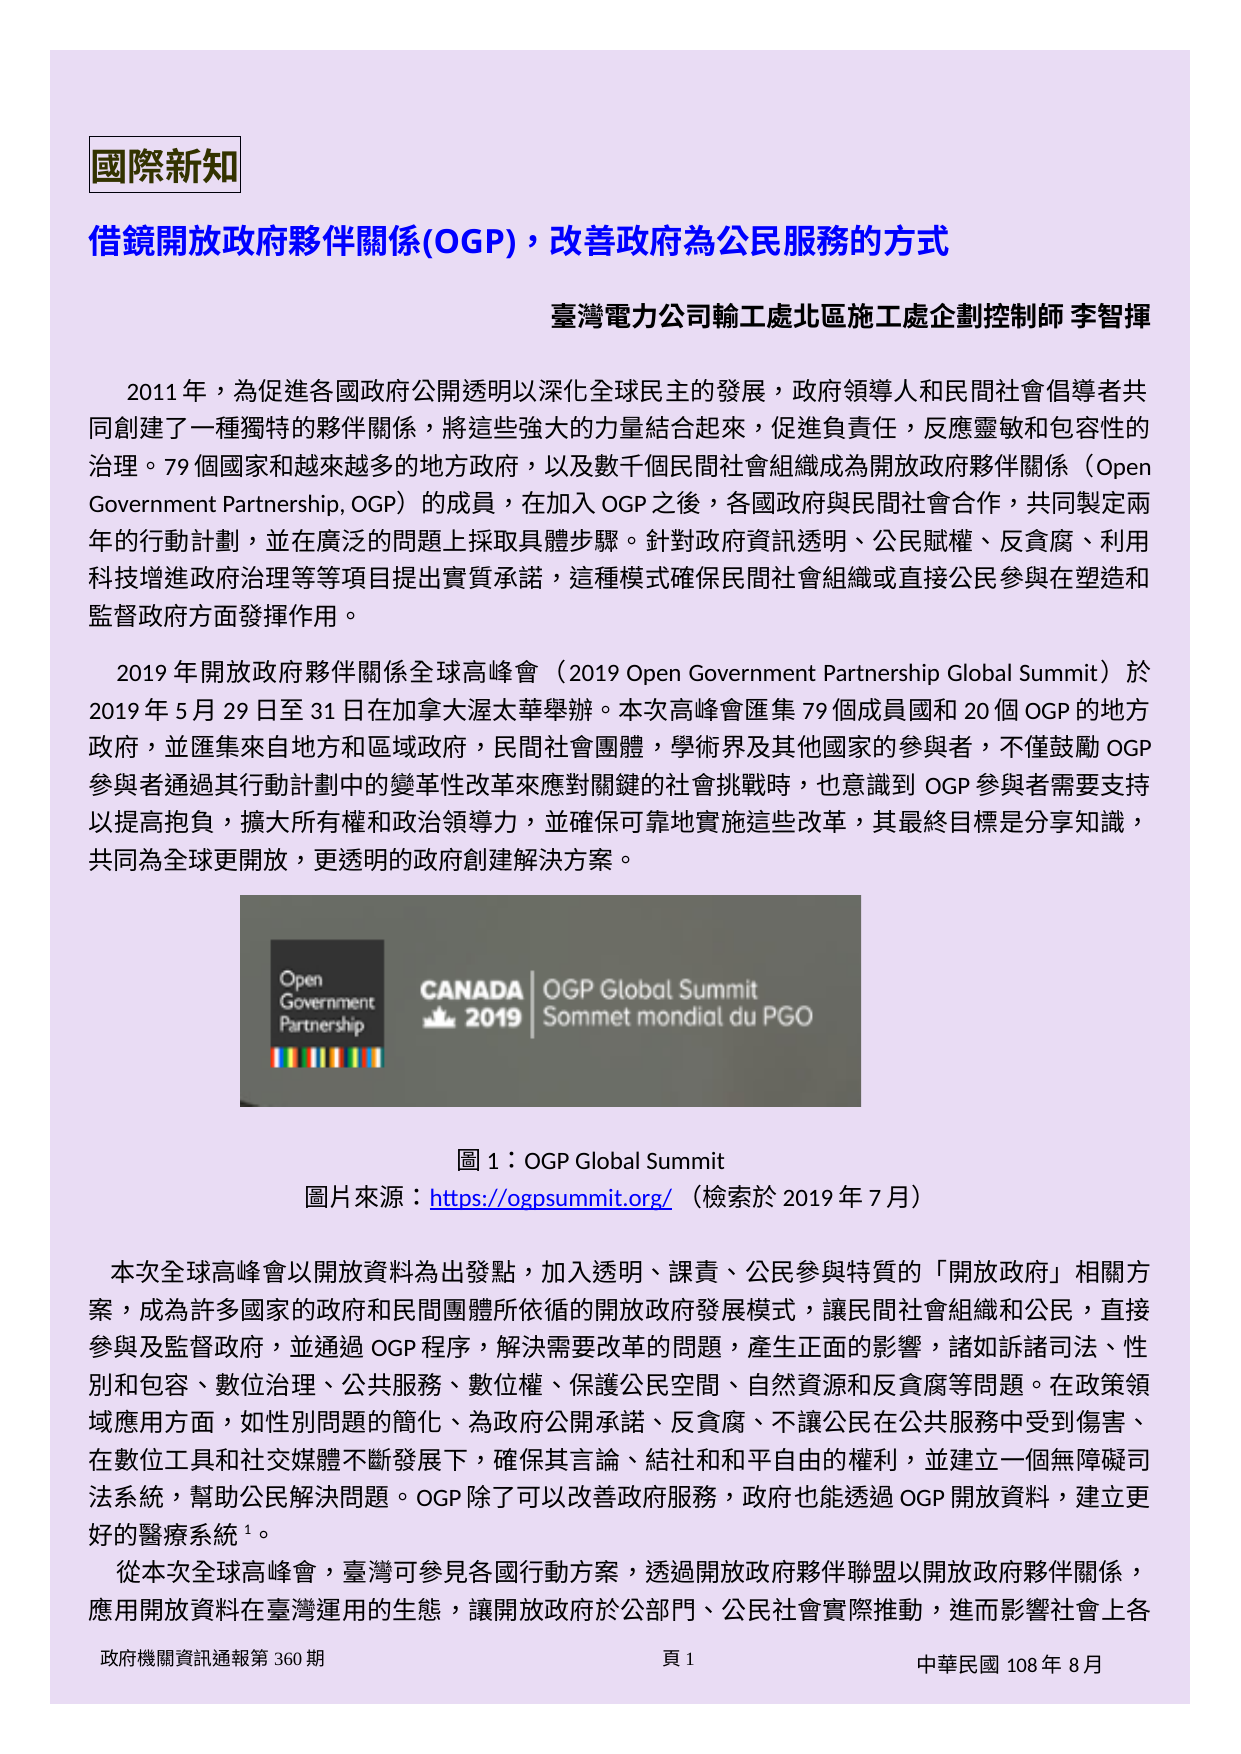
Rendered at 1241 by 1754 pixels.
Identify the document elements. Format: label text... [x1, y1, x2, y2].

text 本次全球高峰會以開放資料為出發點，加入透明、課責、公民參與特質的「開放政府」相關方案，成為許多國家的政府和民間團體所依循的開放政府發展模式，讓民間社會組織和公民，直接參與及監督政府，並通過OGP程序，解決需要改革的問題，產生正面的影響，諸如訴諸司法、性別和包容、數位治理、公共服務、數位權、保護公民空間、自然資源和反貪腐等問題。在政策領域應用方面，如性別問題的簡化、為政府公開承諾、反貪腐、不讓公民在公共服務中受到傷害、在數位工具和社交媒體不斷發展下，確保其言論、結社和和平自由的權利，並建立一個無障礙司法系統，幫助公民解決問題。OGP除了可以改善政府服務，政府也能透過OGP開放資料，建立更好的醫療系統1。 [89, 1252, 1152, 1552]
text 臺灣電力公司輸工處北區施工處企劃控制師 李智揮 [89, 277, 1152, 352]
text 圖1：OGP Global Summit [30, 1139, 1152, 1177]
text 2011年，為促進各國政府公開透明以深化全球民主的發展，政府領導人和民間社會倡導者共同創建了一種獨特的夥伴關係，將這些強大的力量結合起來，促進負責任，反應靈敏和包容性的治理。79個國家和越來越多的地方政府，以及數千個民間社會組織成為開放政府夥伴關係（Open Government Partnership, OGP）的成員，在加入OGP之後，各國政府與民間社會合作，共同製定兩年的行動計劃，並在廣泛的問題上採取具體步驟。針對政府資訊透明、公民賦權、反貪腐、利用科技增進政府治理等等項目提出實質承諾，這種模式確保民間社會組織或直接公民參與在塑造和監督政府方面發揮作用。 [89, 371, 1152, 633]
text 從本次全球高峰會，臺灣可參見各國行動方案，透過開放政府夥伴聯盟以開放政府夥伴關係，應用開放資料在臺灣運用的生態，讓開放政府於公部門、公民社會實際推動，進而影響社會上各 [89, 1552, 1152, 1627]
text 國際新知 [89, 127, 1152, 202]
picture [240, 895, 862, 1107]
text 借鏡開放政府夥伴關係(OGP)，改善政府為公民服務的方式 [89, 202, 1152, 277]
text 圖片來源：https://ogpsummit.org/ （檢索於2019年7月） [89, 1177, 1152, 1214]
text 2019年開放政府夥伴關係全球高峰會（2019 Open Government Partnership Global Summit）於2019年5月29 日至31 日在加拿大渥太華舉辦。本次高峰會匯集79個成員國和20個OGP的地方政府，並匯集來自地方和區域政府，民間社會團體，學術界及其他國家的參與者，不僅鼓勵OGP參與者通過其行動計劃中的變革性改革來應對關鍵的社會挑戰時，也意識到OGP參與者需要支持以提高抱負，擴大所有權和政治領導力，並確保可靠地實施這些改革，其最終目標是分享知識，共同為全球更開放，更透明的政府創建解決方案。 [89, 652, 1152, 877]
